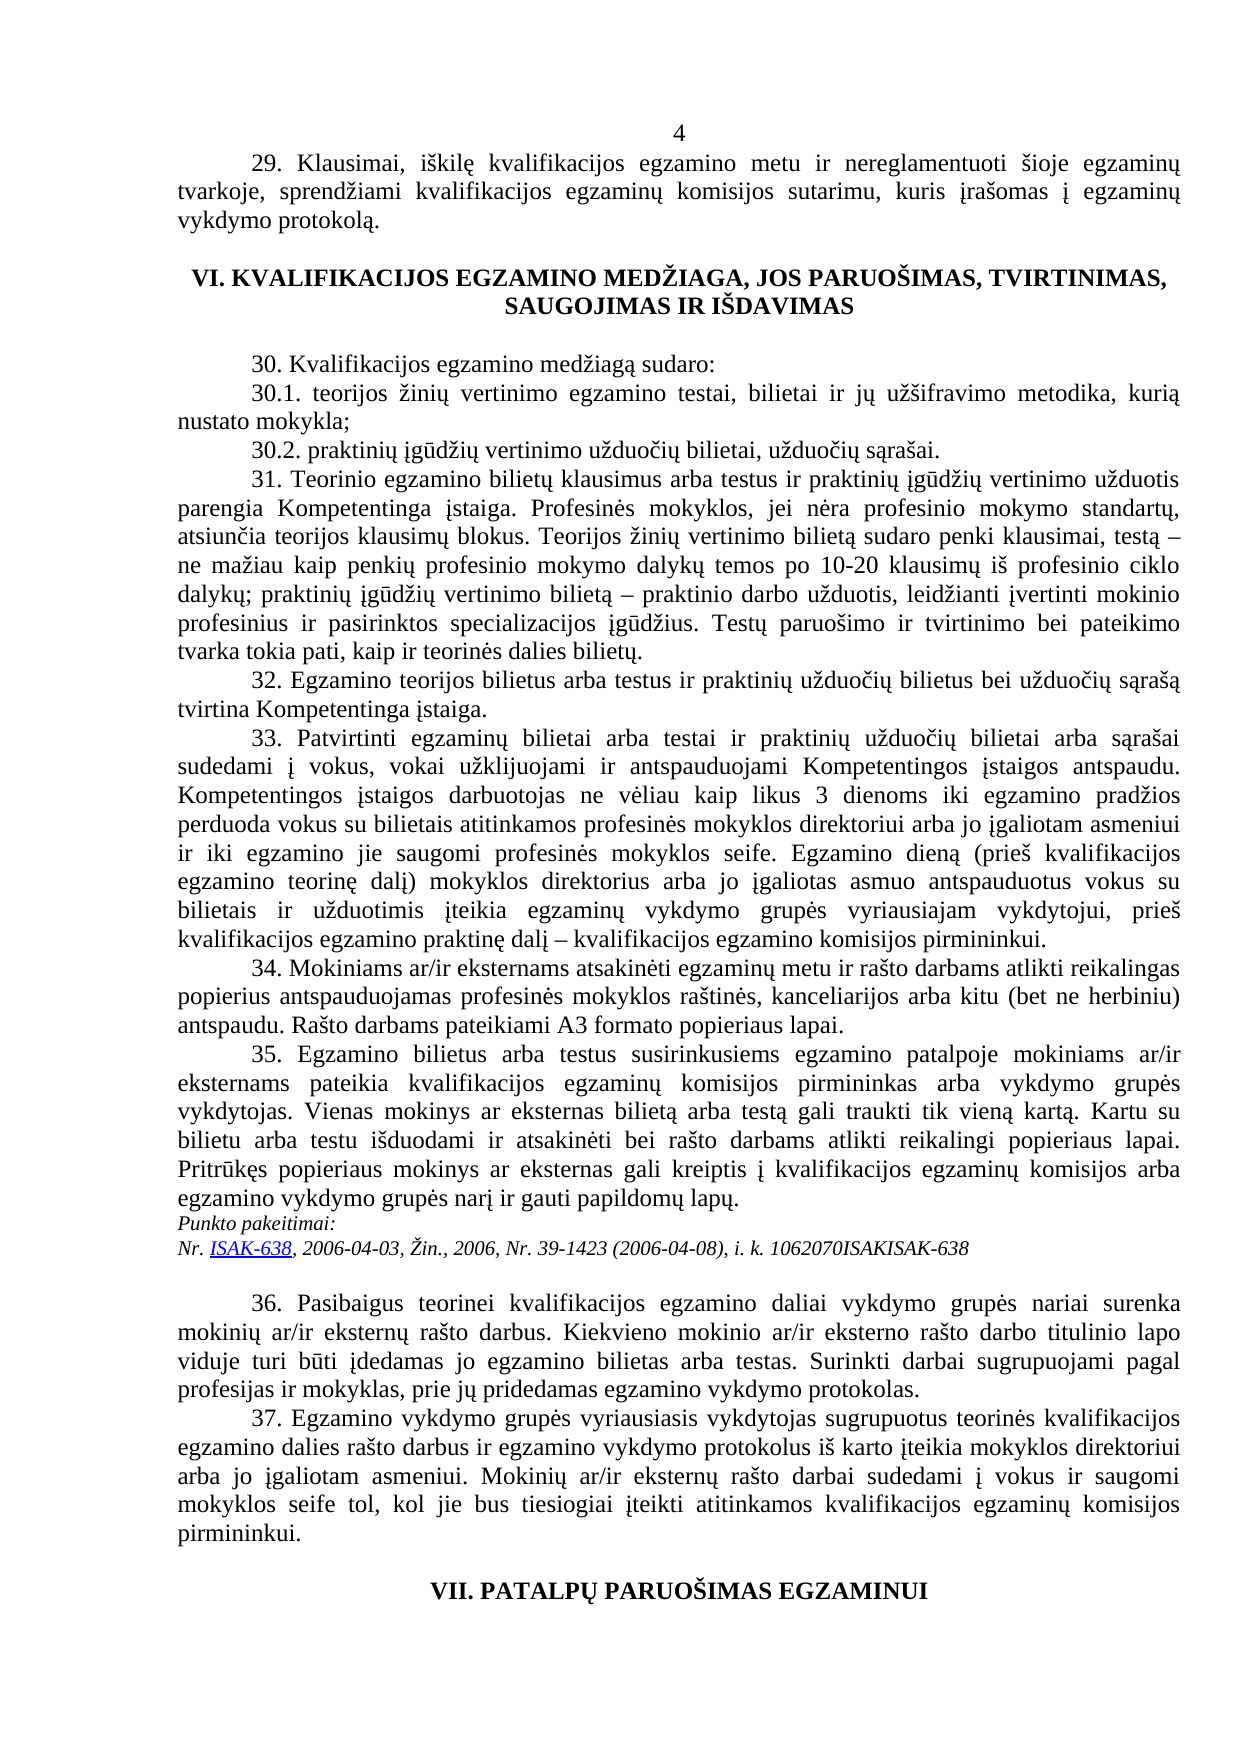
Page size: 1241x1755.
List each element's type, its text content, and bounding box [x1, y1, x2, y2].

text VII. PATALPŲ PARUOŠIMAS EGZAMINUI [177, 1576, 1181, 1604]
text 36. Pasibaigus teorinei kvalifikacijos egzamino daliai vykdymo grupės nariai surenka mokinių ar/ir eksternų rašto darbus. Kiekvieno mokinio ar/ir eksterno rašto darbo titulinio lapo viduje turi būti įdedamas jo egzamino bilietas arba testas. Surinkti darbai sugrupuojami pagal profesijas ir mokyklas, prie jų pridedamas egzamino vykdymo protokolas. [177, 1288, 1181, 1403]
text 33. Patvirtinti egzaminų bilietai arba testai ir praktinių užduočių bilietai arba sąrašai sudedami į vokus, vokai užklijuojami ir antspauduojami Kompetentingos įstaigos antspaudu. Kompetentingos įstaigos darbuotojas ne vėliau kaip likus 3 dienoms iki egzamino pradžios perduoda vokus su bilietais atitinkamos profesinės mokyklos direktoriui arba jo įgaliotam asmeniui ir iki egzamino jie saugomi profesinės mokyklos seife. Egzamino dieną (prieš kvalifikacijos egzamino teorinę dalį) mokyklos direktorius arba jo įgaliotas asmuo antspauduotus vokus su bilietais ir užduotimis įteikia egzaminų vykdymo grupės vyriausiajam vykdytojui, prieš kvalifikacijos egzamino praktinę dalį – kvalifikacijos egzamino komisijos pirmininkui. [177, 723, 1181, 953]
text 31. Teorinio egzamino bilietų klausimus arba testus ir praktinių įgūdžių vertinimo užduotis parengia Kompetentinga įstaiga. Profesinės mokyklos, jei nėra profesinio mokymo standartų, atsiunčia teorijos klausimų blokus. Teorijos žinių vertinimo bilietą sudaro penki klausimai, testą – ne mažiau kaip penkių profesinio mokymo dalykų temos po 10-20 klausimų iš profesinio ciklo dalykų; praktinių įgūdžių vertinimo bilietą – praktinio darbo užduotis, leidžianti įvertinti mokinio profesinius ir pasirinktos specializacijos įgūdžius. Testų paruošimo ir tvirtinimo bei pateikimo tvarka tokia pati, kaip ir teorinės dalies bilietų. [177, 464, 1181, 665]
text 30.2. praktinių įgūdžių vertinimo užduočių bilietai, užduočių sąrašai. [177, 435, 1181, 464]
text VI. KVALIFIKACIJOS EGZAMINO MEDŽIAGA, JOS PARUOŠIMAS, TVIRTINIMAS, SAUGOJIMAS IR IŠDAVIMAS [177, 263, 1181, 320]
text Punkto pakeitimai: [177, 1211, 1181, 1235]
text 34. Mokiniams ar/ir eksternams atsakinėti egzaminų metu ir rašto darbams atlikti reikalingas popierius antspauduojamas profesinės mokyklos raštinės, kanceliarijos arba kitu (bet ne herbiniu) antspaudu. Rašto darbams pateikiami A3 formato popieriaus lapai. [177, 953, 1181, 1039]
text 30. Kvalifikacijos egzamino medžiagą sudaro: [177, 349, 1181, 378]
text Nr. ISAK-638, 2006-04-03, Žin., 2006, Nr. 39-1423 (2006-04-08), i. k. 1062070ISAKISAK-638 [177, 1235, 1181, 1259]
text 30.1. teorijos žinių vertinimo egzamino testai, bilietai ir jų užšifravimo metodika, kurią nustato mokykla; [177, 378, 1181, 435]
text 29. Klausimai, iškilę kvalifikacijos egzamino metu ir nereglamentuoti šioje egzaminų tvarkoje, sprendžiami kvalifikacijos egzaminų komisijos sutarimu, kuris įrašomas į egzaminų vykdymo protokolą. [177, 148, 1181, 234]
text 35. Egzamino bilietus arba testus susirinkusiems egzamino patalpoje mokiniams ar/ir eksternams pateikia kvalifikacijos egzaminų komisijos pirmininkas arba vykdymo grupės vykdytojas. Vienas mokinys ar eksternas bilietą arba testą gali traukti tik vieną kartą. Kartu su bilietu arba testu išduodami ir atsakinėti bei rašto darbams atlikti reikalingi popieriaus lapai. Pritrūkęs popieriaus mokinys ar eksternas gali kreiptis į kvalifikacijos egzaminų komisijos arba egzamino vykdymo grupės narį ir gauti papildomų lapų. [177, 1039, 1181, 1211]
text 37. Egzamino vykdymo grupės vyriausiasis vykdytojas sugrupuotus teorinės kvalifikacijos egzamino dalies rašto darbus ir egzamino vykdymo protokolus iš karto įteikia mokyklos direktoriui arba jo įgaliotam asmeniui. Mokinių ar/ir eksternų rašto darbai sudedami į vokus ir saugomi mokyklos seife tol, kol jie bus tiesiogiai įteikti atitinkamos kvalifikacijos egzaminų komisijos pirmininkui. [177, 1403, 1181, 1547]
text 32. Egzamino teorijos bilietus arba testus ir praktinių užduočių bilietus bei užduočių sąrašą tvirtina Kompetentinga įstaiga. [177, 665, 1181, 723]
